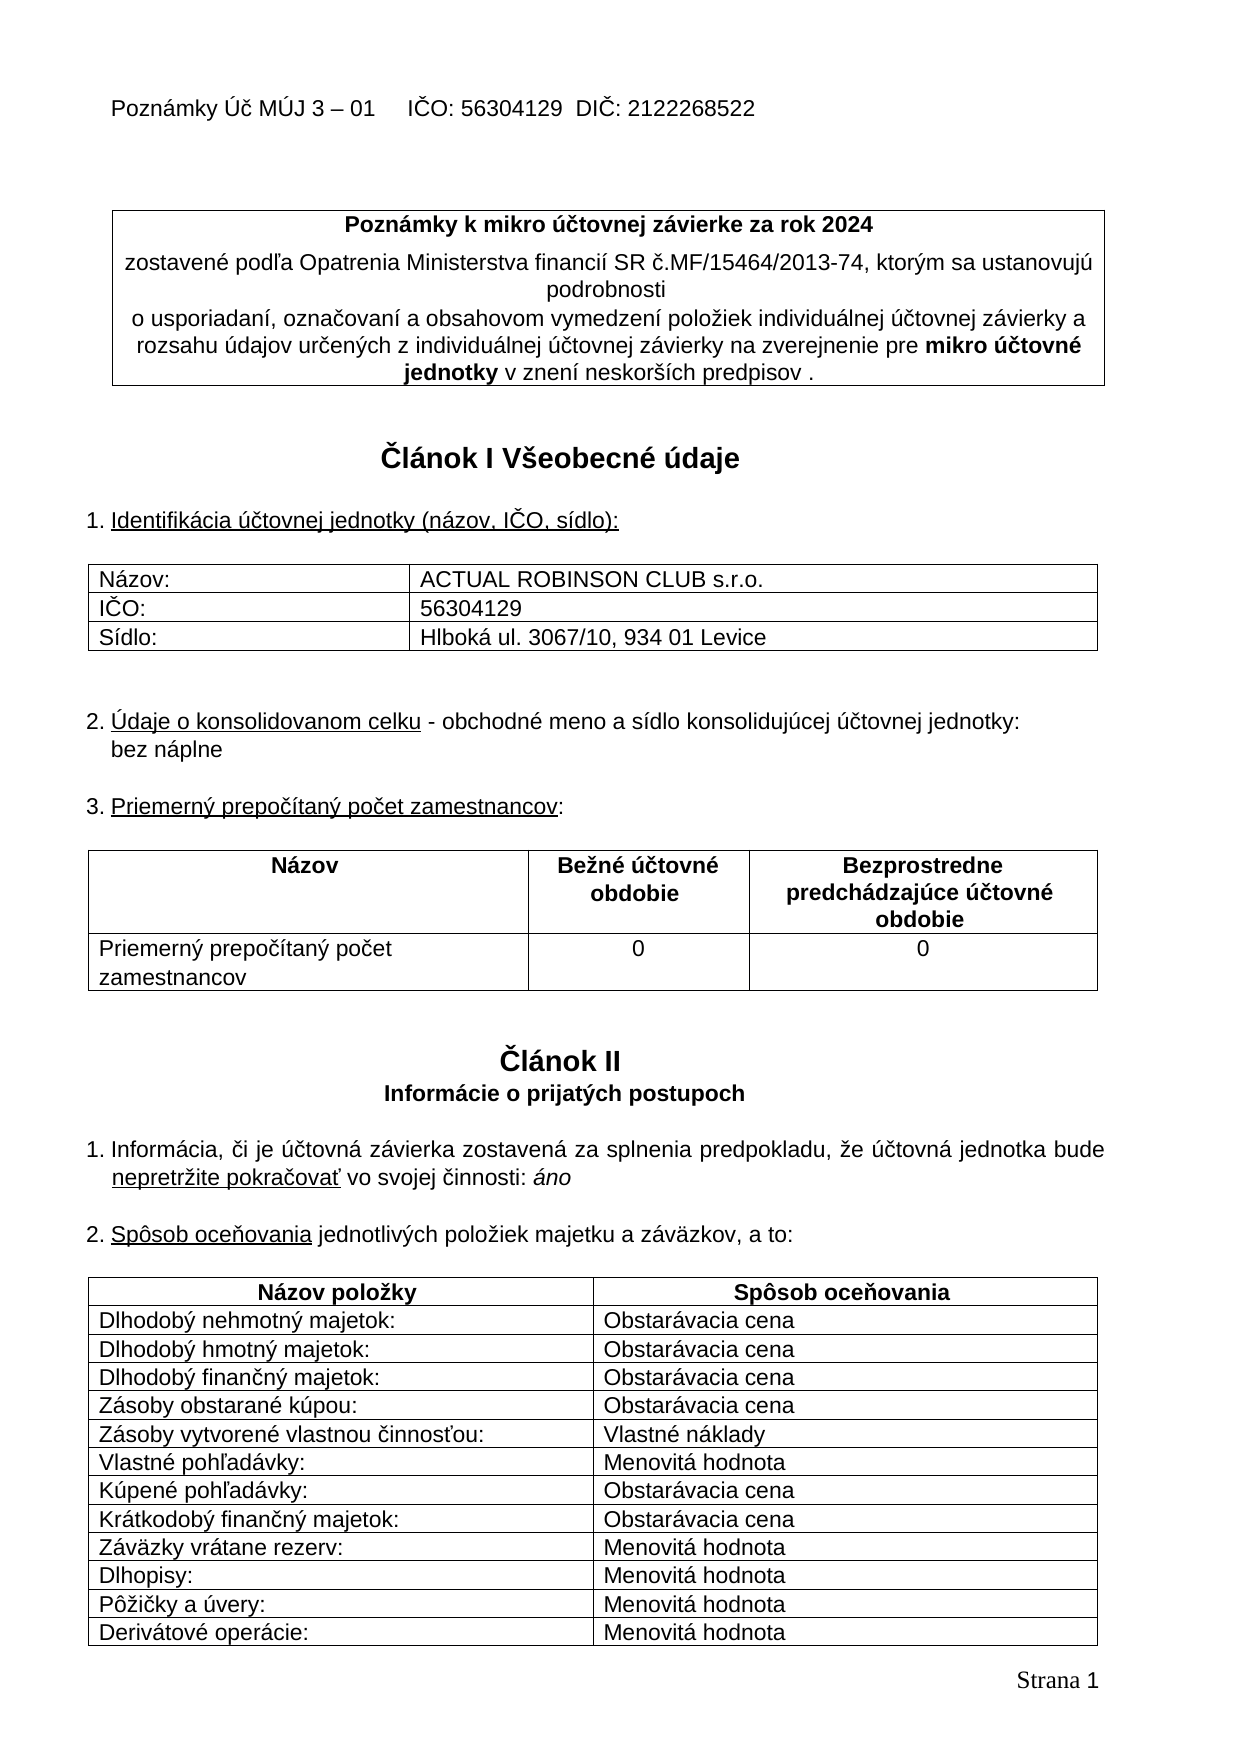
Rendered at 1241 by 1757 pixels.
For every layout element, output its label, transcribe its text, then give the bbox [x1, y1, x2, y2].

table_cell Krátkodobý finančný majetok: [89, 1505, 593, 1532]
table_cell Dlhodobý hmotný majetok: [89, 1335, 593, 1362]
table_cell Záväzky vrátane rezerv: [89, 1533, 593, 1560]
list Priemerný prepočítaný počet zamestnancov: [111, 793, 1105, 819]
table_header Spôsob oceňovania [594, 1278, 1097, 1305]
table_cell Derivátové operácie: [89, 1618, 593, 1645]
table_cell IČO: [89, 593, 409, 621]
table_header Bezprostredne predchádzajúce účtovné obdobie [750, 851, 1097, 932]
text Informácie o prijatých postupoch [384, 1079, 1105, 1106]
table_cell Vlastné pohľadávky: [89, 1448, 593, 1475]
table_header ACTUAL ROBINSON CLUB s.r.o. [410, 565, 1097, 592]
table_cell Pôžičky a úvery: [89, 1590, 593, 1617]
list Informácia, či je účtovná závierka zostavená za splnenia predpokladu, že účtovná jednotka bude nepretržite pokračovať vo svojej činnosti: áno [86, 1136, 1105, 1190]
list Spôsob oceňovania jednotlivých položiek majetku a záväzkov, a to: [111, 1221, 1105, 1247]
text bez náplne [111, 736, 1094, 762]
table_cell Priemerný prepočítaný počet zamestnancov [89, 934, 528, 990]
table_cell Menovitá hodnota [594, 1561, 1097, 1589]
table_cell Obstarávacia cena [594, 1391, 1097, 1419]
table_cell 0 [529, 934, 749, 990]
table_cell Obstarávacia cena [594, 1335, 1097, 1362]
table_cell Vlastné náklady [594, 1420, 1097, 1447]
table_cell Sídlo: [89, 622, 409, 650]
table_cell Obstarávacia cena [594, 1363, 1097, 1390]
table_cell Obstarávacia cena [594, 1505, 1097, 1532]
table_cell Kúpené pohľadávky: [89, 1476, 593, 1504]
table_cell 56304129 [410, 593, 1097, 621]
subtitle Článok II [111, 1044, 1018, 1078]
table_cell Menovitá hodnota [594, 1533, 1097, 1560]
table_cell Menovitá hodnota [594, 1618, 1097, 1645]
table_cell Hlboká ul. 3067/10, 934 01 Levice [410, 622, 1097, 650]
table_cell Dlhodobý finančný majetok: [89, 1363, 593, 1390]
table_cell Menovitá hodnota [594, 1590, 1097, 1617]
table_cell Zásoby vytvorené vlastnou činnosťou: [89, 1420, 593, 1447]
table_cell Obstarávacia cena [594, 1306, 1097, 1334]
subtitle Článok I Všeobecné údaje [111, 441, 1018, 475]
table_cell Obstarávacia cena [594, 1476, 1097, 1504]
table_header Názov: [89, 565, 409, 592]
table_header Bežné účtovné obdobie [529, 851, 749, 932]
table_cell 0 [750, 934, 1097, 990]
text o usporiadaní, označovaní a obsahovom vymedzení položiek individuálnej účtovnej závierky a rozsahu údajov určených z individuálnej účtovnej závierky na zverejnenie pre mikro účtovné jednotky v znení neskorších predpisov . [113, 303, 1104, 385]
table_header Názov položky [89, 1278, 593, 1305]
table_cell Dlhodobý nehmotný majetok: [89, 1306, 593, 1334]
table_cell Menovitá hodnota [594, 1448, 1097, 1475]
table_cell Zásoby obstarané kúpou: [89, 1391, 593, 1419]
table_cell Dlhopisy: [89, 1561, 593, 1589]
text zostavené podľa Opatrenia Ministerstva financií SR č.MF/15464/2013-74, ktorým sa ustanovujú podrobnosti [113, 248, 1104, 303]
list Údaje o konsolidovanom celku - obchodné meno a sídlo konsolidujúcej účtovnej jednotky: [111, 708, 1105, 734]
text Poznámky k mikro účtovnej závierke za rok 2024 [113, 211, 1104, 237]
table_header Názov [89, 851, 528, 932]
list Identifikácia účtovnej jednotky (názov, IČO, sídlo): [111, 507, 1105, 533]
